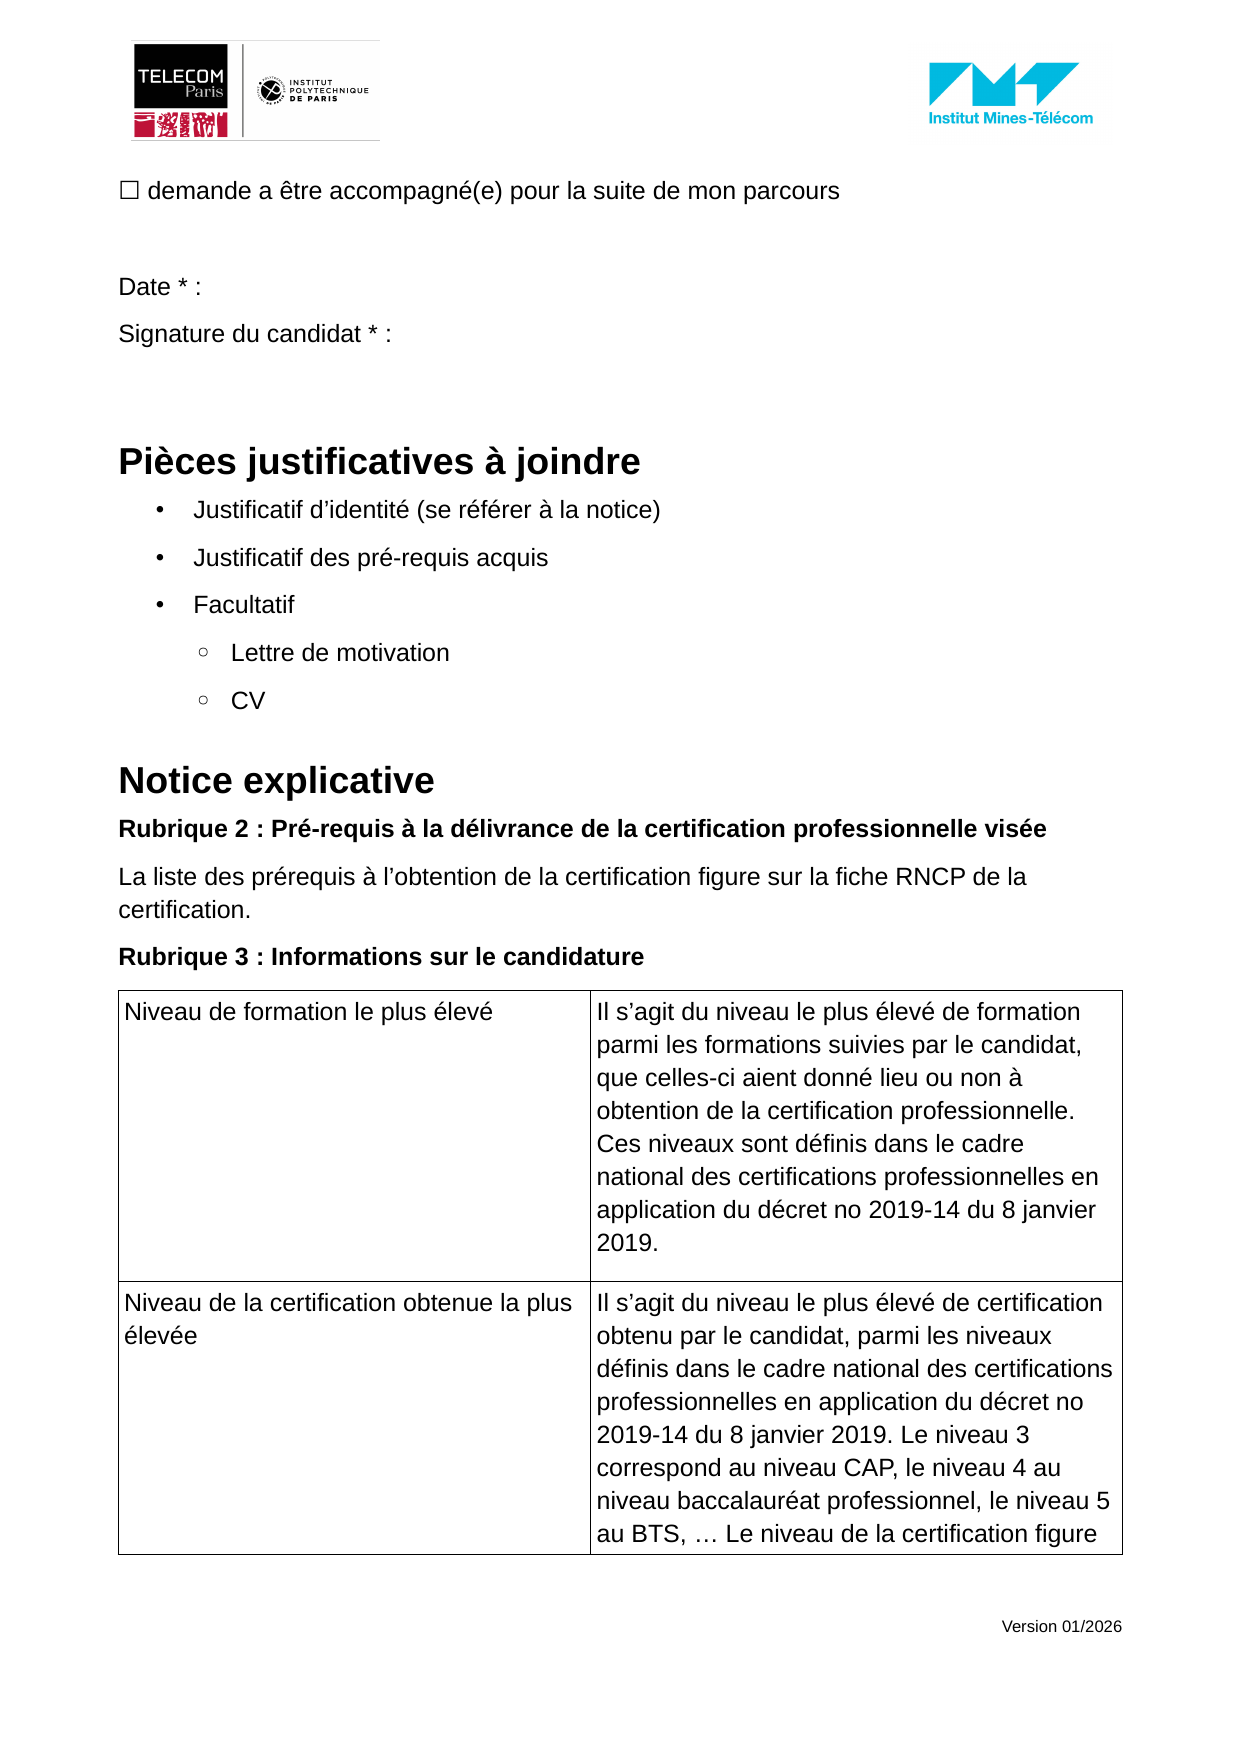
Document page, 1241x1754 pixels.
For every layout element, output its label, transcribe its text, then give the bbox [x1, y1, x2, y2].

text Signature du candidat * : [118, 319, 1122, 348]
list CV [193, 686, 1122, 715]
table_cell Il s’agit du niveau le plus élevé de certification obtenu par le candidat, parmi les niveaux définis dans le cadre national des certifications professionnelles en application du décret no 2019-14 du 8 janvier 2019. Le niveau 3 correspond au niveau CAP, le niveau 4 au niveau baccalauréat professionnel, le niveau 5 au BTS, … Le niveau de la certification figure [591, 1282, 1122, 1554]
list Justificatif des pré-requis acquis [156, 543, 1122, 572]
list Lettre de motivation [193, 638, 1122, 667]
list Facultatif [156, 590, 1122, 619]
table_cell Niveau de la certification obtenue la plus élevée [119, 1282, 590, 1554]
picture [908, 42, 1114, 145]
text La liste des prérequis à l’obtention de la certification figure sur la fiche RNCP de la certification. [118, 862, 1122, 923]
text Rubrique 2 : Pré-requis à la délivrance de la certification professionnelle visée [118, 814, 1122, 843]
table_header Il s’agit du niveau le plus élevé de formation parmi les formations suivies par le candidat, que celles-ci aient donné lieu ou non à obtention de la certification professionnelle. Ces niveaux sont définis dans le cadre national des certifications professionnelles en application du décret no 2019-14 du 8 janvier 2019. [591, 991, 1122, 1281]
table_header Niveau de formation le plus élevé [119, 991, 590, 1281]
subtitle Pièces justificatives à joindre [118, 439, 1122, 482]
text Rubrique 3 : Informations sur le candidature [118, 942, 1122, 971]
text ☐ demande a être accompagné(e) pour la suite de mon parcours [118, 176, 1122, 205]
text Date * : [118, 272, 1122, 300]
picture [118, 30, 380, 152]
list Justificatif d’identité (se référer à la notice) [156, 495, 1122, 524]
subtitle Notice explicative [118, 758, 1122, 802]
